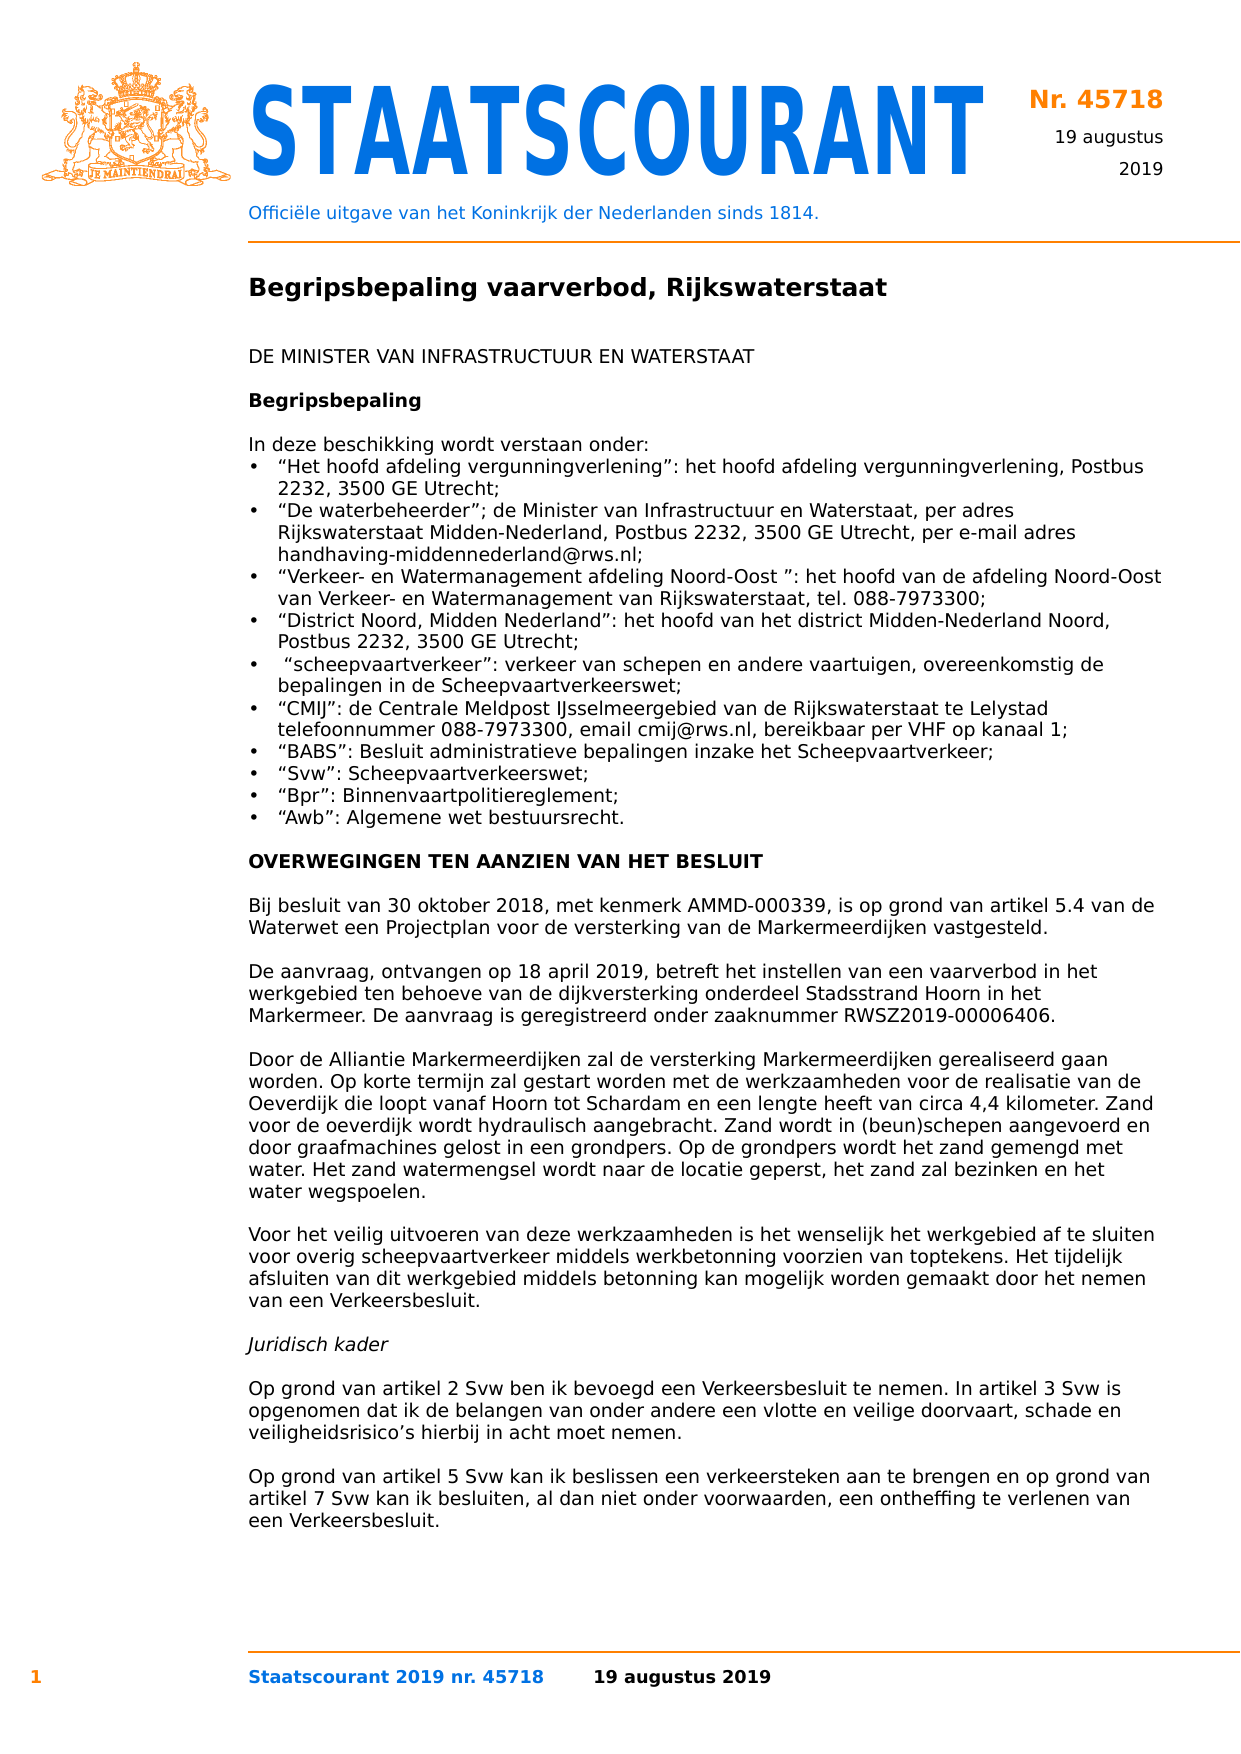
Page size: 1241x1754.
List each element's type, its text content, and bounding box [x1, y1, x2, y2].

text • “Awb”: Algemene wet bestuursrecht. [248, 807, 1163, 829]
text Op grond van artikel 2 Svw ben ik bevoegd een Verkeersbesluit te nemen. In artikel 3 Svw is opgenomen dat ik de belangen van onder andere een vlotte en veilige doorvaart, schade en veiligheidsrisico’s hierbij in acht moet nemen. [248, 1378, 1163, 1444]
subtitle Begripsbepaling vaarverbod, Rijkswaterstaat [248, 273, 1163, 302]
text Bij besluit van 30 oktober 2018, met kenmerk AMMD-000339, is op grond van artikel 5.4 van de Waterwet een Projectplan voor de versterking van de Markermeerdijken vastgesteld. [248, 895, 1163, 939]
table_cell 19 augustus [998, 121, 1240, 153]
table_header [25, 62, 248, 241]
text • “Bpr”: Binnenvaartpolitiereglement; [248, 785, 1163, 807]
picture [41, 62, 231, 186]
text • “Svw”: Scheepvaartverkeerswet; [248, 763, 1163, 785]
text • “scheepvaartverkeer”: verkeer van schepen en andere vaartuigen, overeenkomstig de bepalingen in de Scheepvaartverkeerswet; [248, 653, 1163, 697]
subtitle Begripsbepaling [248, 390, 1163, 412]
table_header STAATSCOURANT [248, 62, 998, 203]
text • “CMIJ”: de Centrale Meldpost IJsselmeergebied van de Rijkswaterstaat te Lelystad telefoonnummer 088-7973300, email cmij@rws.nl, bereikbaar per VHF op kanaal 1; [248, 697, 1163, 741]
subtitle OVERWEGINGEN TEN AANZIEN VAN HET BESLUIT [248, 851, 1163, 873]
table_cell Officiële uitgave van het Koninkrijk der Nederlanden sinds 1814. [248, 203, 1240, 241]
text In deze beschikking wordt verstaan onder: [248, 434, 1163, 456]
text Op grond van artikel 5 Svw kan ik beslissen een verkeersteken aan te brengen en op grond van artikel 7 Svw kan ik besluiten, al dan niet onder voorwaarden, een ontheffing te verlenen van een Verkeersbesluit. [248, 1466, 1163, 1532]
text • “Het hoofd afdeling vergunningverlening”: het hoofd afdeling vergunningverlening, Postbus 2232, 3500 GE Utrecht; [248, 456, 1163, 499]
text Voor het veilig uitvoeren van deze werkzaamheden is het wenselijk het werkgebied af te sluiten voor overig scheepvaartverkeer middels werkbetonning voorzien van toptekens. Het tijdelijk afsluiten van dit werkgebied middels betonning kan mogelijk worden gemaakt door het nemen van een Verkeersbesluit. [248, 1224, 1163, 1312]
text DE MINISTER VAN INFRASTRUCTUUR EN WATERSTAAT [248, 346, 1163, 368]
table_header Nr. 45718 [998, 62, 1240, 121]
text • “BABS”: Besluit administratieve bepalingen inzake het Scheepvaartverkeer; [248, 741, 1163, 763]
text • “Verkeer- en Watermanagement afdeling Noord-Oost ”: het hoofd van de afdeling Noord-Oost van Verkeer- en Watermanagement van Rijkswaterstaat, tel. 088-7973300; [248, 566, 1163, 609]
text De aanvraag, ontvangen op 18 april 2019, betreft het instellen van een vaarverbod in het werkgebied ten behoeve van de dijkversterking onderdeel Stadsstrand Hoorn in het Markermeer. De aanvraag is geregistreerd onder zaaknummer RWSZ2019-00006406. [248, 961, 1163, 1027]
text • “De waterbeheerder”; de Minister van Infrastructuur en Waterstaat, per adres Rijkswaterstaat Midden-Nederland, Postbus 2232, 3500 GE Utrecht, per e-mail adres handhaving-middennederland@rws.nl; [248, 499, 1163, 566]
text Door de Alliantie Markermeerdijken zal de versterking Markermeerdijken gerealiseerd gaan worden. Op korte termijn zal gestart worden met de werkzaamheden voor de realisatie van de Oeverdijk die loopt vanaf Hoorn tot Schardam en een lengte heeft van circa 4,4 kilometer. Zand voor de oeverdijk wordt hydraulisch aangebracht. Zand wordt in (beun)schepen aangevoerd en door graafmachines gelost in een grondpers. Op de grondpers wordt het zand gemengd met water. Het zand watermengsel wordt naar de locatie geperst, het zand zal bezinken en het water wegspoelen. [248, 1049, 1163, 1202]
subtitle Juridisch kader [248, 1334, 1163, 1356]
text • “District Noord, Midden Nederland”: het hoofd van het district Midden-Nederland Noord, Postbus 2232, 3500 GE Utrecht; [248, 609, 1163, 653]
table_cell 2019 [998, 153, 1240, 203]
